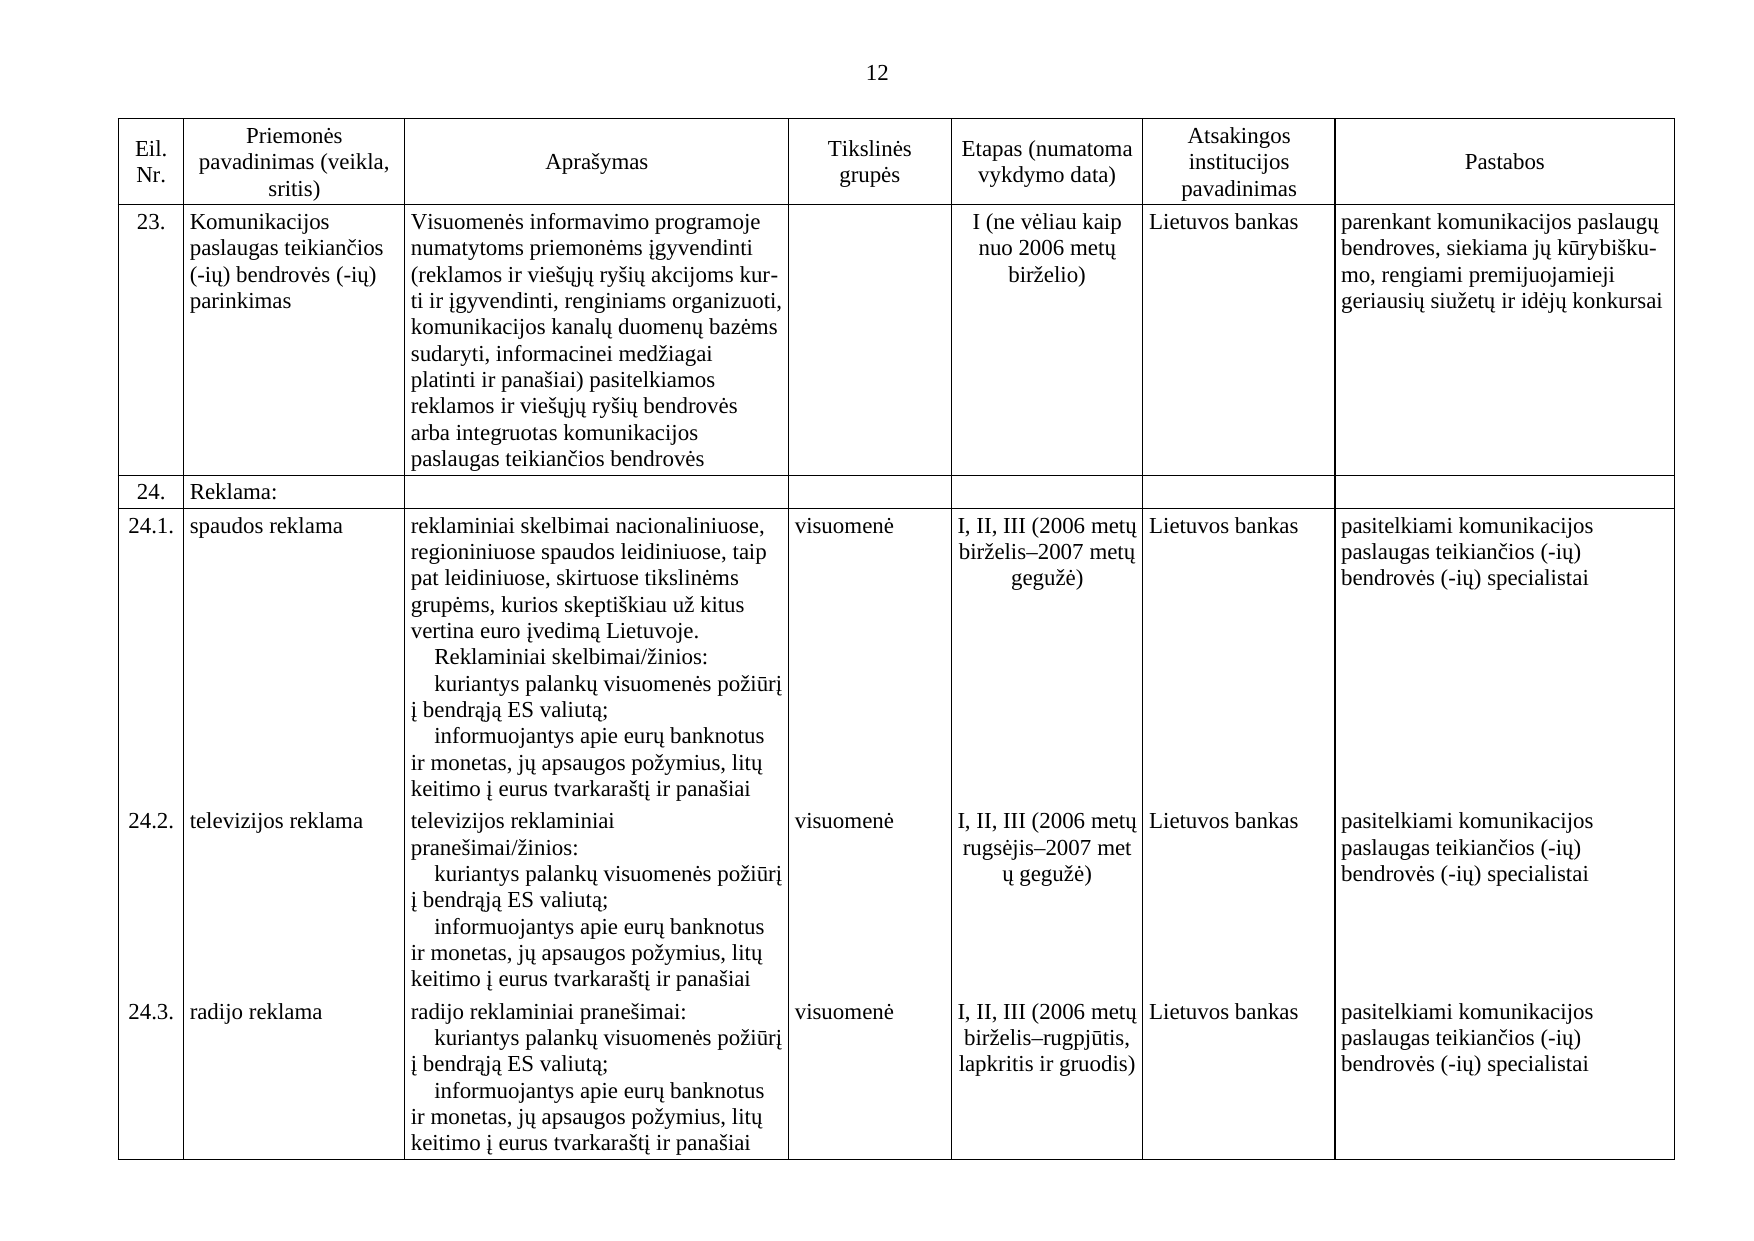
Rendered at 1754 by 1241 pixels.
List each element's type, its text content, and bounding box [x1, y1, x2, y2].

table_cell I, II, III (2006 metų birželis–rugpjūtis, lapkri­tis ir gruodis) [952, 995, 1142, 1159]
table_header Atsakingos institucijos pavadinimas [1143, 119, 1334, 204]
table_cell radijo reklama [184, 995, 404, 1159]
table_cell visuomenė [789, 805, 951, 995]
table_cell parenkant komunikacijos paslaugų bendroves, siekiama jų kūry­bišku­mo, rengiami premijuojamieji geriausių siužetų ir idėjų konkursai [1336, 205, 1674, 474]
table_cell [789, 205, 951, 474]
table_cell televizijos reklaminiai pranešimai/žinios: kuriantys palankų visuomenės požiūrį į bendrąją ES valiutą; informuojantys apie eurų banknotus ir monetas, jų apsaugos požymius, litų keitimo į eurus tvarkaraštį ir panašiai [405, 805, 788, 995]
table_cell 24.2. [119, 805, 183, 995]
table_cell [1336, 476, 1674, 508]
table_header Tikslinės grupės [789, 119, 951, 204]
table_cell Komunikacijos paslaugas teikiančios (-ių) bendrovės (-ių) parinkimas [184, 205, 404, 474]
table_cell I, II, III (2006 metų rugsėjis–2007 metų gegužė) [952, 805, 1142, 995]
table_header Pastabos [1336, 119, 1674, 204]
table_cell Lietuvos bankas [1143, 509, 1334, 804]
table_cell Lietuvos bankas [1143, 205, 1334, 474]
table_cell [952, 476, 1142, 508]
table_cell I (ne vėliau kaip nuo 2006 metų birželio) [952, 205, 1142, 474]
table_cell spaudos reklama [184, 509, 404, 804]
table_cell reklaminiai skelbimai nacionaliniuose, regioniniuose spaudos leidiniuose, taip pat leidiniuose, skirtuose tikslinėms grupėms, kurios skeptiškiau už kitus vertina euro įvedimą Lietuvoje. Reklaminiai skelbimai/žinios: kuriantys palankų visuomenės požiūrį į bendrąją ES valiutą; informuojantys apie eurų banknotus ir monetas, jų apsaugos požymius, litų keitimo į eurus tvarkaraštį ir panašiai [405, 509, 788, 804]
table_cell [1143, 476, 1334, 508]
table_cell visuomenė [789, 995, 951, 1159]
table_header Priemonės pavadinimas (veikla, sritis) [184, 119, 404, 204]
table_cell Lietuvos bankas [1143, 995, 1334, 1159]
table_cell radijo reklaminiai pranešimai: kuriantys palankų visuomenės požiūrį į bendrąją ES valiutą; informuojantys apie eurų banknotus ir monetas, jų apsaugos požymius, litų keitimo į eurus tvarkaraštį ir panašiai [405, 995, 788, 1159]
table_cell pasitelkiami komunikacijos paslaugas teikiančios (-ių) bendrovės (-ių) specialistai [1336, 509, 1674, 804]
table_cell 24.1. [119, 509, 183, 804]
table_cell [405, 476, 788, 508]
table_cell pasitelkiami komunikacijos paslaugas teikiančios (-ių) bendrovės (-ių) specialistai [1336, 805, 1674, 995]
table_cell [789, 476, 951, 508]
table_cell 24. [119, 476, 183, 508]
table_cell visuomenė [789, 509, 951, 804]
table_cell I, II, III (2006 metų birželis–2007 metų gegužė) [952, 509, 1142, 804]
table_header Aprašymas [405, 119, 788, 204]
table_header Eil. Nr. [119, 119, 183, 204]
table_cell Lietuvos bankas [1143, 805, 1334, 995]
table_cell pasitelkiami komunikacijos paslaugas teikiančios (-ių) bendrovės (-ių) specialistai [1336, 995, 1674, 1159]
table_cell 24.3. [119, 995, 183, 1159]
table_header Etapas (numatoma vykdymo data) [952, 119, 1142, 204]
table_cell Reklama: [184, 476, 404, 508]
table_cell 23. [119, 205, 183, 474]
table_cell Visuomenės informavimo programoje numatytoms priemonėms įgyvendinti (reklamos ir viešųjų ryšių akcijoms kur­ti ir įgyvendinti, renginiams organizuoti, komunikacijos kanalų duomenų bazėms sudaryti, informacinei medžiagai platinti ir panašiai) pasitelkiamos reklamos ir viešųjų ryšių bendrovės arba integruotas komunikacijos paslaugas teikiančios bendrovės [405, 205, 788, 474]
table_cell televizijos reklama [184, 805, 404, 995]
